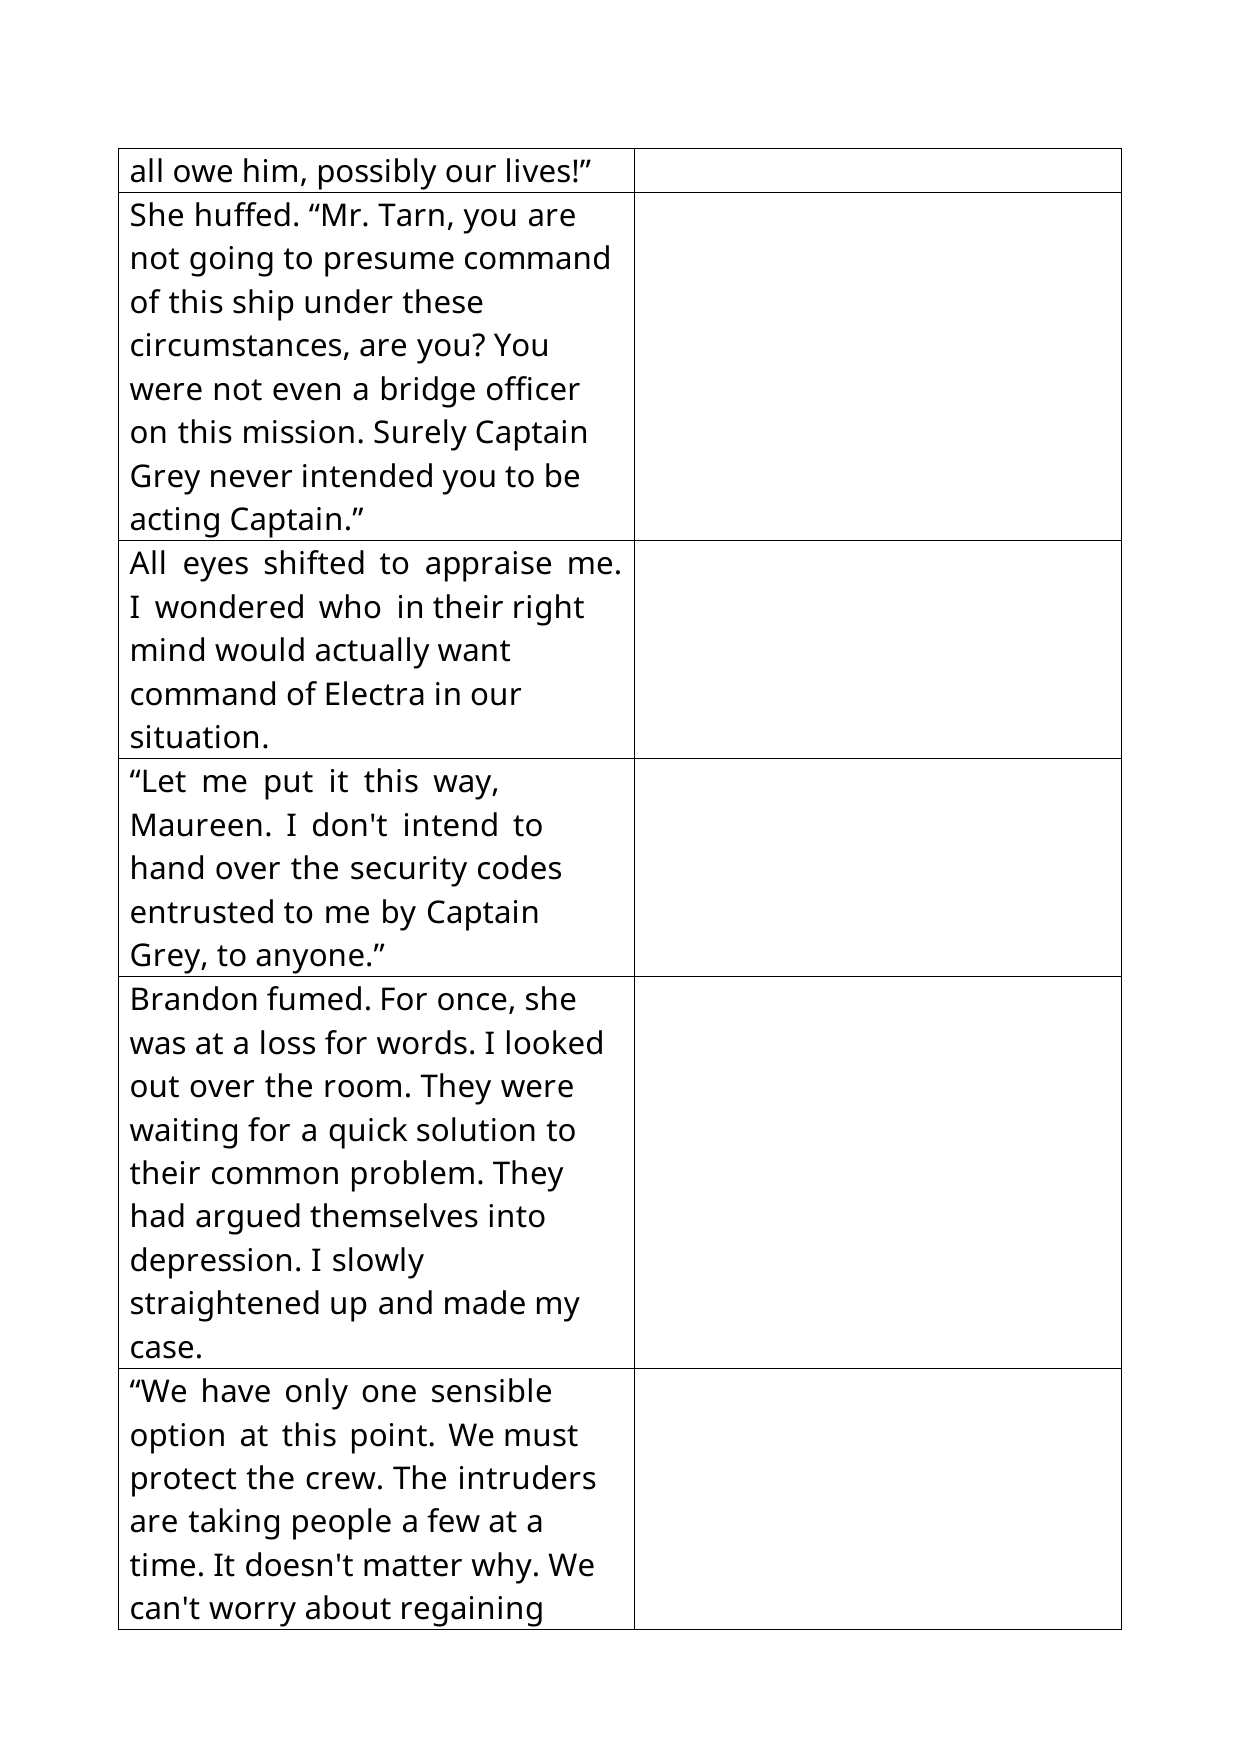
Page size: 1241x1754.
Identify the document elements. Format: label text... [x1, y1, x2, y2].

table_cell [635, 149, 1121, 192]
table_cell [635, 759, 1121, 976]
table_cell All eyes shifted to appraise me. I wondered who in their right mind would actually want command of Electra in our situation. [119, 541, 634, 758]
table_cell Brandon fumed. For once, she was at a loss for words. I looked out over the room. They were waiting for a quick solution to their common problem. They had argued themselves into depression. I slowly straightened up and made my case. [119, 977, 634, 1368]
table_cell [635, 977, 1121, 1368]
table_cell [635, 193, 1121, 540]
table_cell She huffed. “Mr. Tarn, you are not going to presume command of this ship under these circumstances, are you? You were not even a bridge officer on this mission. Surely Captain Grey never intended you to be acting Captain.” [119, 193, 634, 540]
table_cell [635, 1369, 1121, 1629]
table_cell all owe him, possibly our lives!” [119, 149, 634, 192]
table_cell [635, 541, 1121, 758]
table_cell “Let me put it this way, Maureen. I don't intend to hand over the security codes entrusted to me by Captain Grey, to anyone.” [119, 759, 634, 976]
table_cell “We have only one sensible option at this point. We must protect the crew. The intruders are taking people a few at a time. It doesn't matter why. We can't worry about regaining [119, 1369, 634, 1629]
